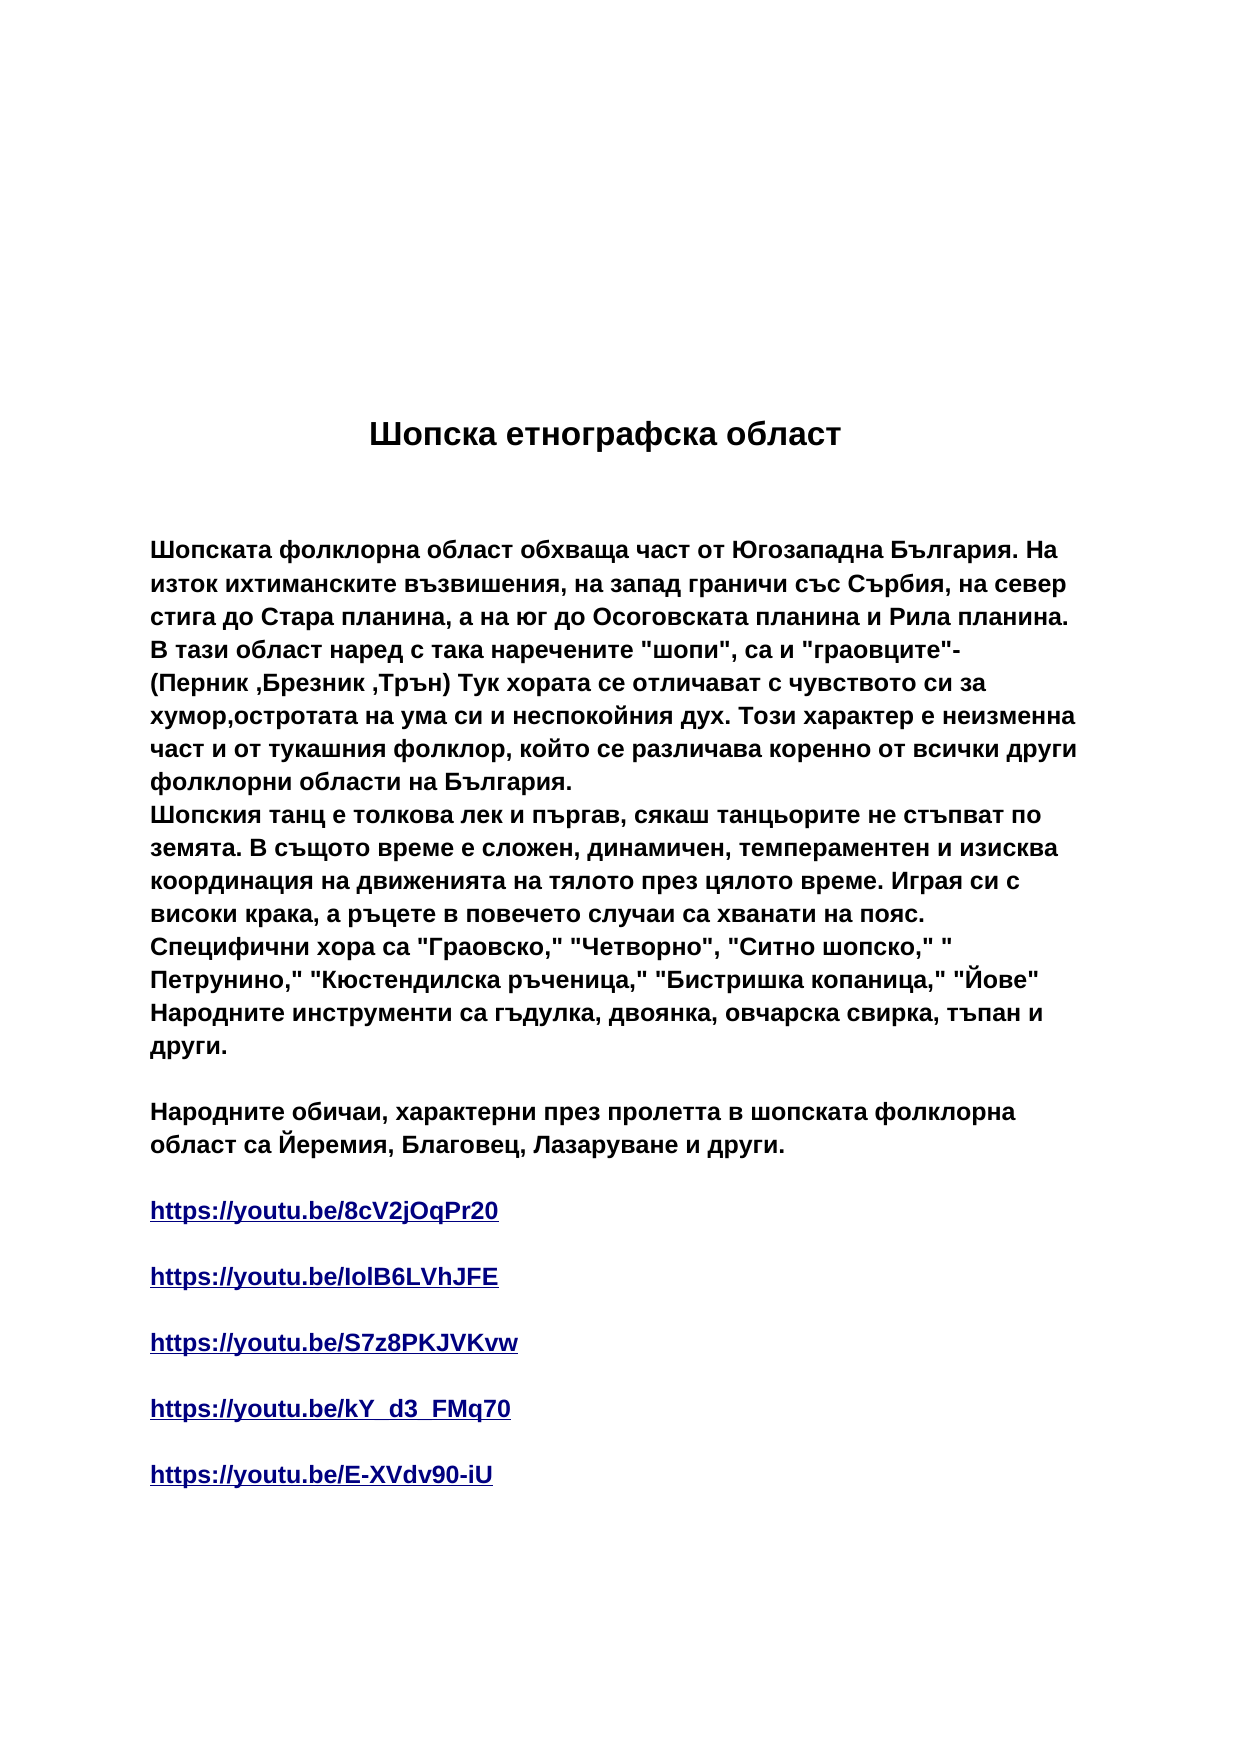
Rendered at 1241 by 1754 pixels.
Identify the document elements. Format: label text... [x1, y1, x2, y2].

text Шопския танц е толкова лек и пъргав, сякаш танцьорите не стъпват по земята. В същото време е сложен, динамичен, темпераментен и изисква координация на движенията на тялото през цялото време. Играя си с високи крака, а ръцете в повечето случаи са хванати на пояс. [150, 800, 1090, 927]
text https://youtu.be/E-XVdv90-iU [150, 1460, 1090, 1489]
text https://youtu.be/S7z8PKJVKvw [150, 1328, 1090, 1357]
text Народните инструменти са гъдулка, двоянка, овчарска свирка, тъпан и други. [150, 998, 1090, 1059]
text https://youtu.be/IolB6LVhJFE [150, 1262, 1090, 1291]
text https://youtu.be/kY_d3_FMq70 [150, 1394, 1090, 1423]
text Шопската фолклорна област обхваща част от Югозападна България. На изток ихтиманските възвишения, на запад граничи със Сърбия, на север стига до Стара планина, а на юг до Осоговската планина и Рила планина. В тази област наред с така наречените "шопи", са и "граовците"- (Перник ,Брезник ,Трън) Тук хората се отличават с чувството си за хумор,остротата на ума си и неспокойния дух. Този характер е неизменна част и от тукашния фолклор, който се различава коренно от всички други фолклорни области на България. [150, 536, 1090, 795]
text https://youtu.be/8cV2jOqPr20 [150, 1196, 1090, 1225]
text Шопска етнографска област [150, 414, 1090, 453]
text Народните обичаи, характерни през пролетта в шопската фолклорна област са Йеремия, Благовец, Лазаруване и други. [150, 1097, 1090, 1159]
text Специфични хора са "Граовско," "Четворно", "Ситно шопско," " Петрунино," "Кюстендилска ръченица," "Бистришка копаница," "Йове" [150, 932, 1090, 993]
